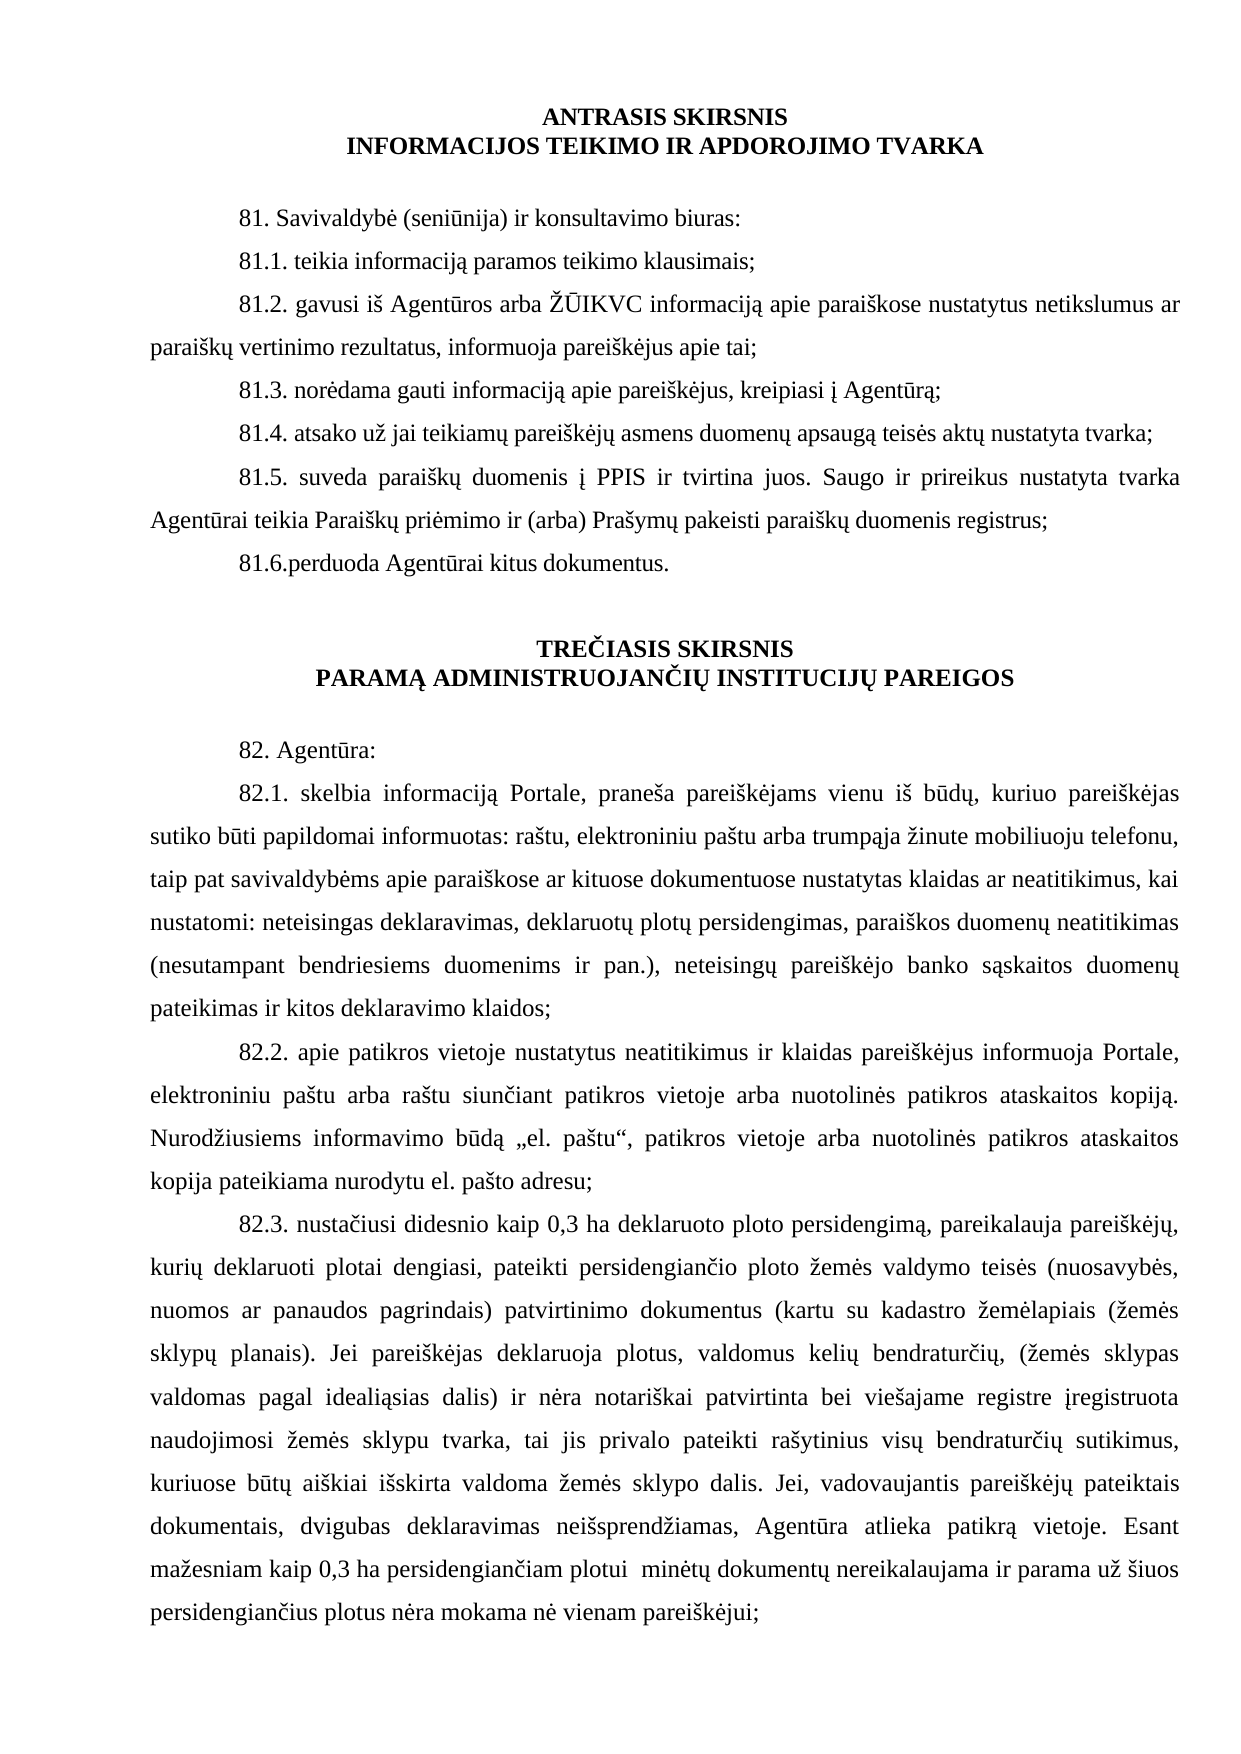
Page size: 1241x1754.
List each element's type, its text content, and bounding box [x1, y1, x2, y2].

text 82.1. skelbia informaciją Portale, praneša pareiškėjams vienu iš būdų, kuriuo pareiškėjas sutiko būti papildomai informuotas: raštu, elektroniniu paštu arba trumpąja žinute mobiliuoju telefonu, taip pat savivaldybėms apie paraiškose ar kituose dokumentuose nustatytas klaidas ar neatitikimus, kai nustatomi: neteisingas deklaravimas, deklaruotų plotų persidengimas, paraiškos duomenų neatitikimas (nesutampant bendriesiems duomenims ir pan.), neteisingų pareiškėjo banko sąskaitos duomenų pateikimas ir kitos deklaravimo klaidos; [150, 778, 1180, 1022]
text 81.1. teikia informaciją paramos teikimo klausimais; [150, 246, 1180, 275]
text 81. Savivaldybė (seniūnija) ir konsultavimo biuras: [150, 203, 1180, 232]
text 82.3. nustačiusi didesnio kaip 0,3 ha deklaruoto ploto persidengimą, pareikalauja pareiškėjų, kurių deklaruoti plotai dengiasi, pateikti persidengiančio ploto žemės valdymo teisės (nuosavybės, nuomos ar panaudos pagrindais) patvirtinimo dokumentus (kartu su kadastro žemėlapiais (žemės sklypų planais). Jei pareiškėjas deklaruoja plotus, valdomus kelių bendraturčių, (žemės sklypas valdomas pagal idealiąsias dalis) ir nėra notariškai patvirtinta bei viešajame registre įregistruota naudojimosi žemės sklypu tvarka, tai jis privalo pateikti rašytinius visų bendraturčių sutikimus, kuriuose būtų aiškiai išskirta valdoma žemės sklypo dalis. Jei, vadovaujantis pareiškėjų pateiktais dokumentais, dvigubas deklaravimas neišsprendžiamas, Agentūra atlieka patikrą vietoje. Esant mažesniam kaip 0,3 ha persidengiančiam plotui minėtų dokumentų nereikalaujama ir parama už šiuos persidengiančius plotus nėra mokama nė vienam pareiškėjui; [150, 1209, 1180, 1626]
text 81.2. gavusi iš Agentūros arba ŽŪIKVC informaciją apie paraiškose nustatytus netikslumus ar paraiškų vertinimo rezultatus, informuoja pareiškėjus apie tai; [150, 289, 1180, 361]
text 81.5. suveda paraiškų duomenis į PPIS ir tvirtina juos. Saugo ir prireikus nustatyta tvarka Agentūrai teikia Paraiškų priėmimo ir (arba) Prašymų pakeisti paraiškų duomenis registrus; [150, 462, 1180, 533]
text 81.6.perduoda Agentūrai kitus dokumentus. [150, 548, 1180, 577]
text PARAMĄ ADMINISTRUOJANČIŲ INSTITUCIJŲ PAREIGOS [150, 663, 1180, 692]
text INFORMACIJOS TEIKIMO IR APDOROJIMO TVARKA [150, 131, 1180, 160]
text 82. Agentūra: [150, 735, 1180, 763]
text 81.3. norėdama gauti informaciją apie pareiškėjus, kreipiasi į Agentūrą; [150, 375, 1180, 404]
text TREČIASIS SKIRSNIS [150, 634, 1180, 663]
text 81.4. atsako už jai teikiamų pareiškėjų asmens duomenų apsaugą teisės aktų nustatyta tvarka; [150, 418, 1180, 447]
text ANTRASIS SKIRSNIS [150, 102, 1180, 131]
text 82.2. apie patikros vietoje nustatytus neatitikimus ir klaidas pareiškėjus informuoja Portale, elektroniniu paštu arba raštu siunčiant patikros vietoje arba nuotolinės patikros ataskaitos kopiją. Nurodžiusiems informavimo būdą „el. paštu“, patikros vietoje arba nuotolinės patikros ataskaitos kopija pateikiama nurodytu el. pašto adresu; [150, 1037, 1180, 1195]
